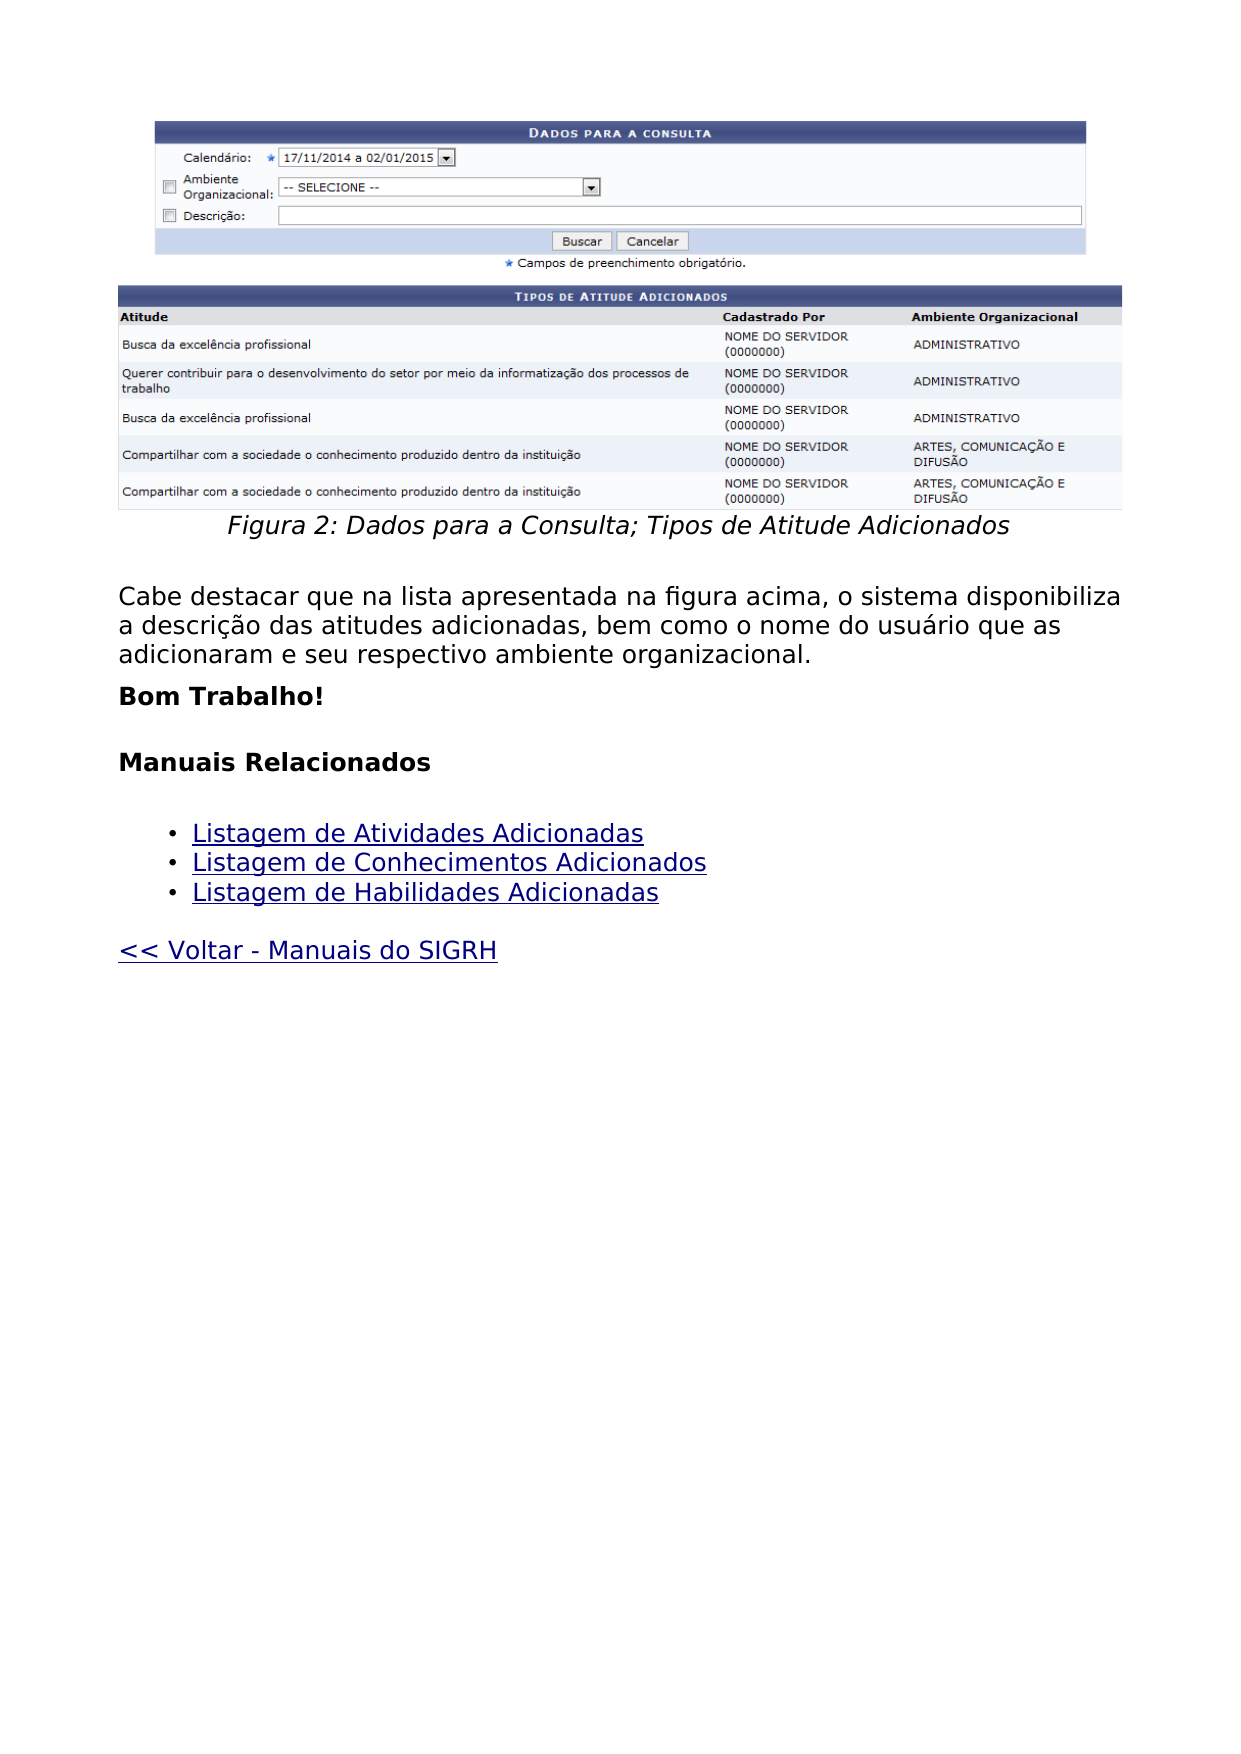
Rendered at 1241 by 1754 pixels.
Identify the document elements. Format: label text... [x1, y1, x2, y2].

list Listagem de Atividades Adicionadas [177, 819, 1122, 849]
subtitle Manuais Relacionados [118, 748, 1122, 777]
picture [118, 118, 1123, 511]
text Cabe destacar que na lista apresentada na figura acima, o sistema disponibiliza a descrição das atitudes adicionadas, bem como o nome do usuário que as adicionaram e seu respectivo ambiente organizacional. [118, 582, 1122, 669]
text << Voltar - Manuais do SIGRH [118, 936, 1122, 966]
list Listagem de Conhecimentos Adicionados [177, 849, 1122, 878]
text Figura 2: Dados para a Consulta; Tipos de Atitude Adicionados [118, 511, 1122, 540]
list Listagem de Habilidades Adicionadas [177, 878, 1122, 907]
text Bom Trabalho! [118, 682, 1122, 711]
